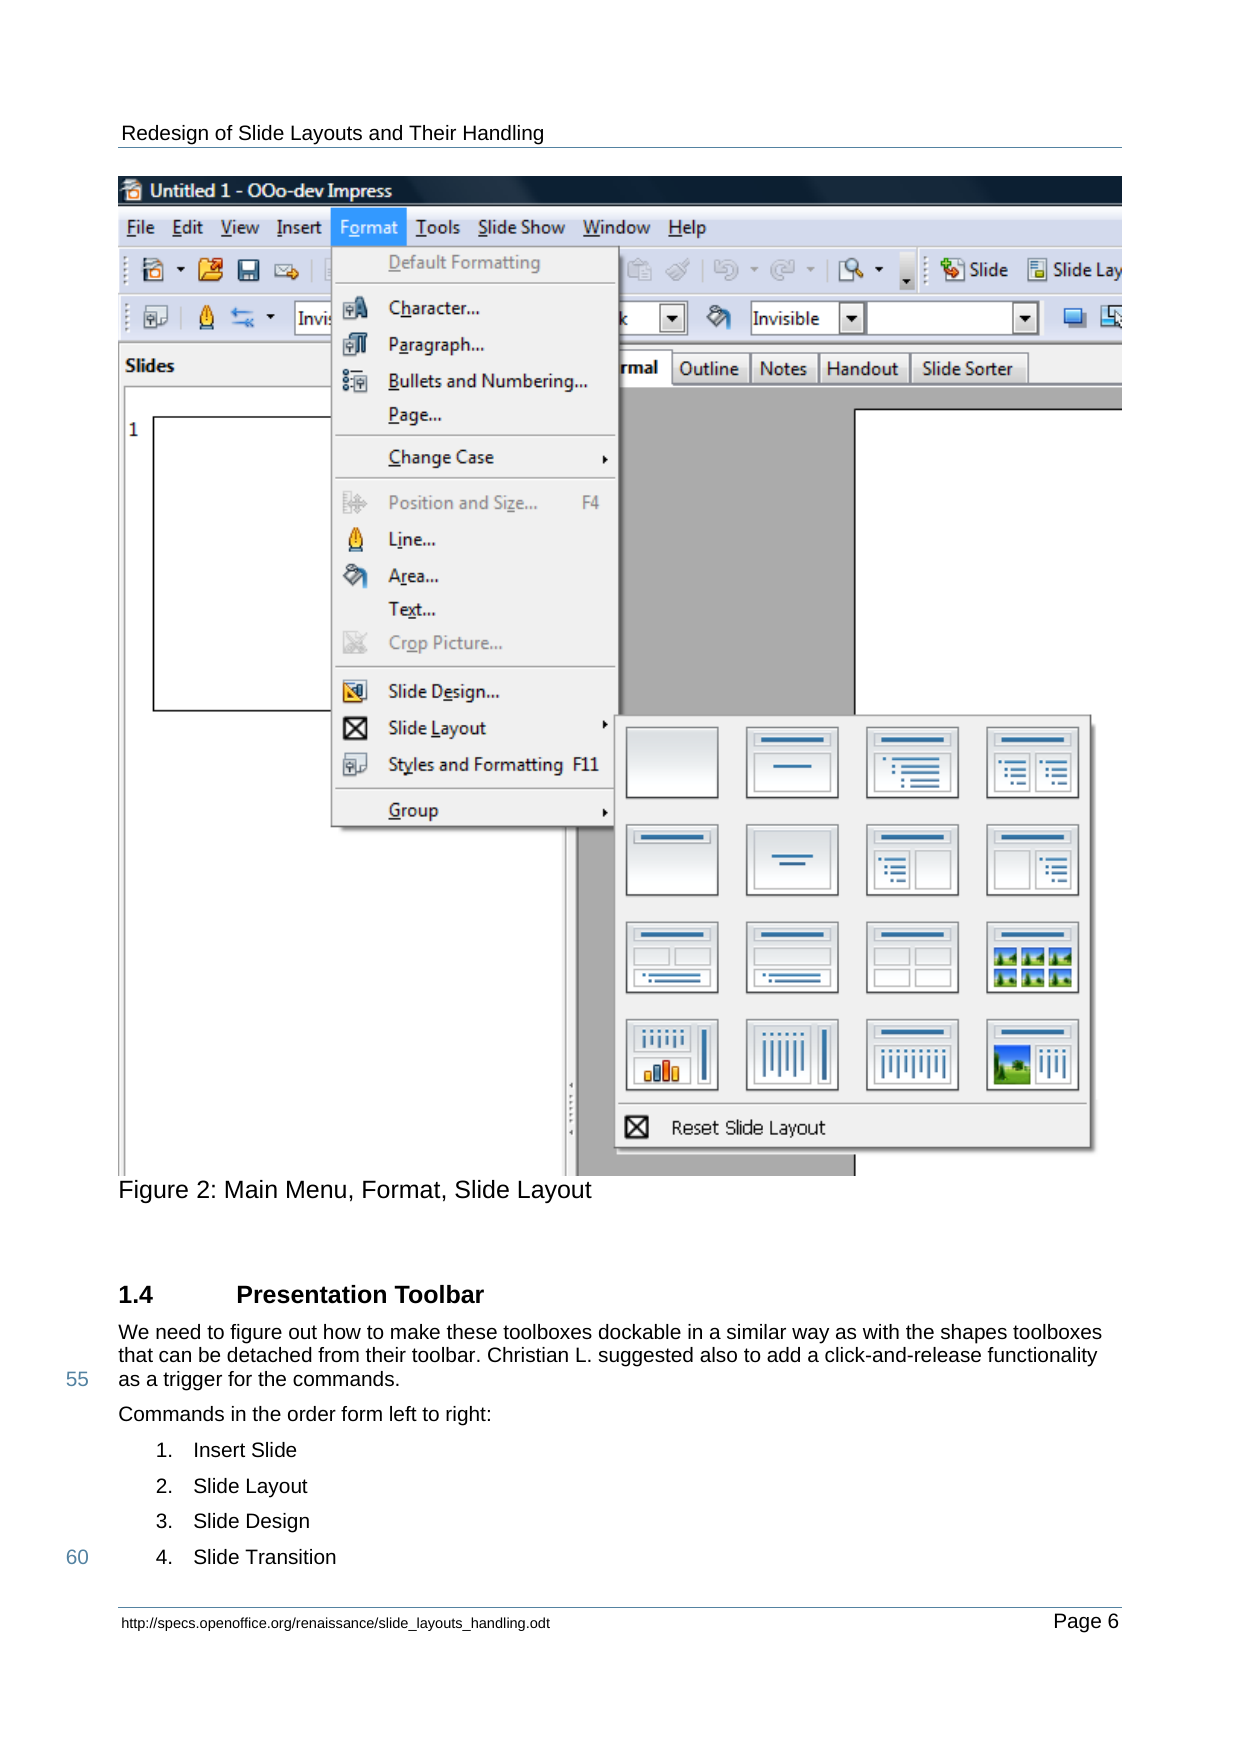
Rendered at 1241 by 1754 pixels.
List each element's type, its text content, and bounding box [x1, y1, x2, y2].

list Slide Design [156, 1510, 1122, 1533]
text We need to figure out how to make these toolboxes dockable in a similar way as with the shapes toolboxes that can be detached from their toolbar. Christian L. suggested also to add a click-and-release functionality as a trigger for the commands. [118, 1321, 1122, 1390]
text Commands in the order form left to right: [118, 1403, 1122, 1426]
subtitle Presentation Toolbar [118, 1281, 1122, 1309]
list Slide Transition [156, 1546, 1122, 1569]
text Figure 2: Main Menu, Format, Slide Layout [118, 1176, 1122, 1204]
picture [118, 176, 1122, 1176]
list Slide Layout [156, 1474, 1122, 1498]
list Insert Slide [156, 1439, 1122, 1462]
